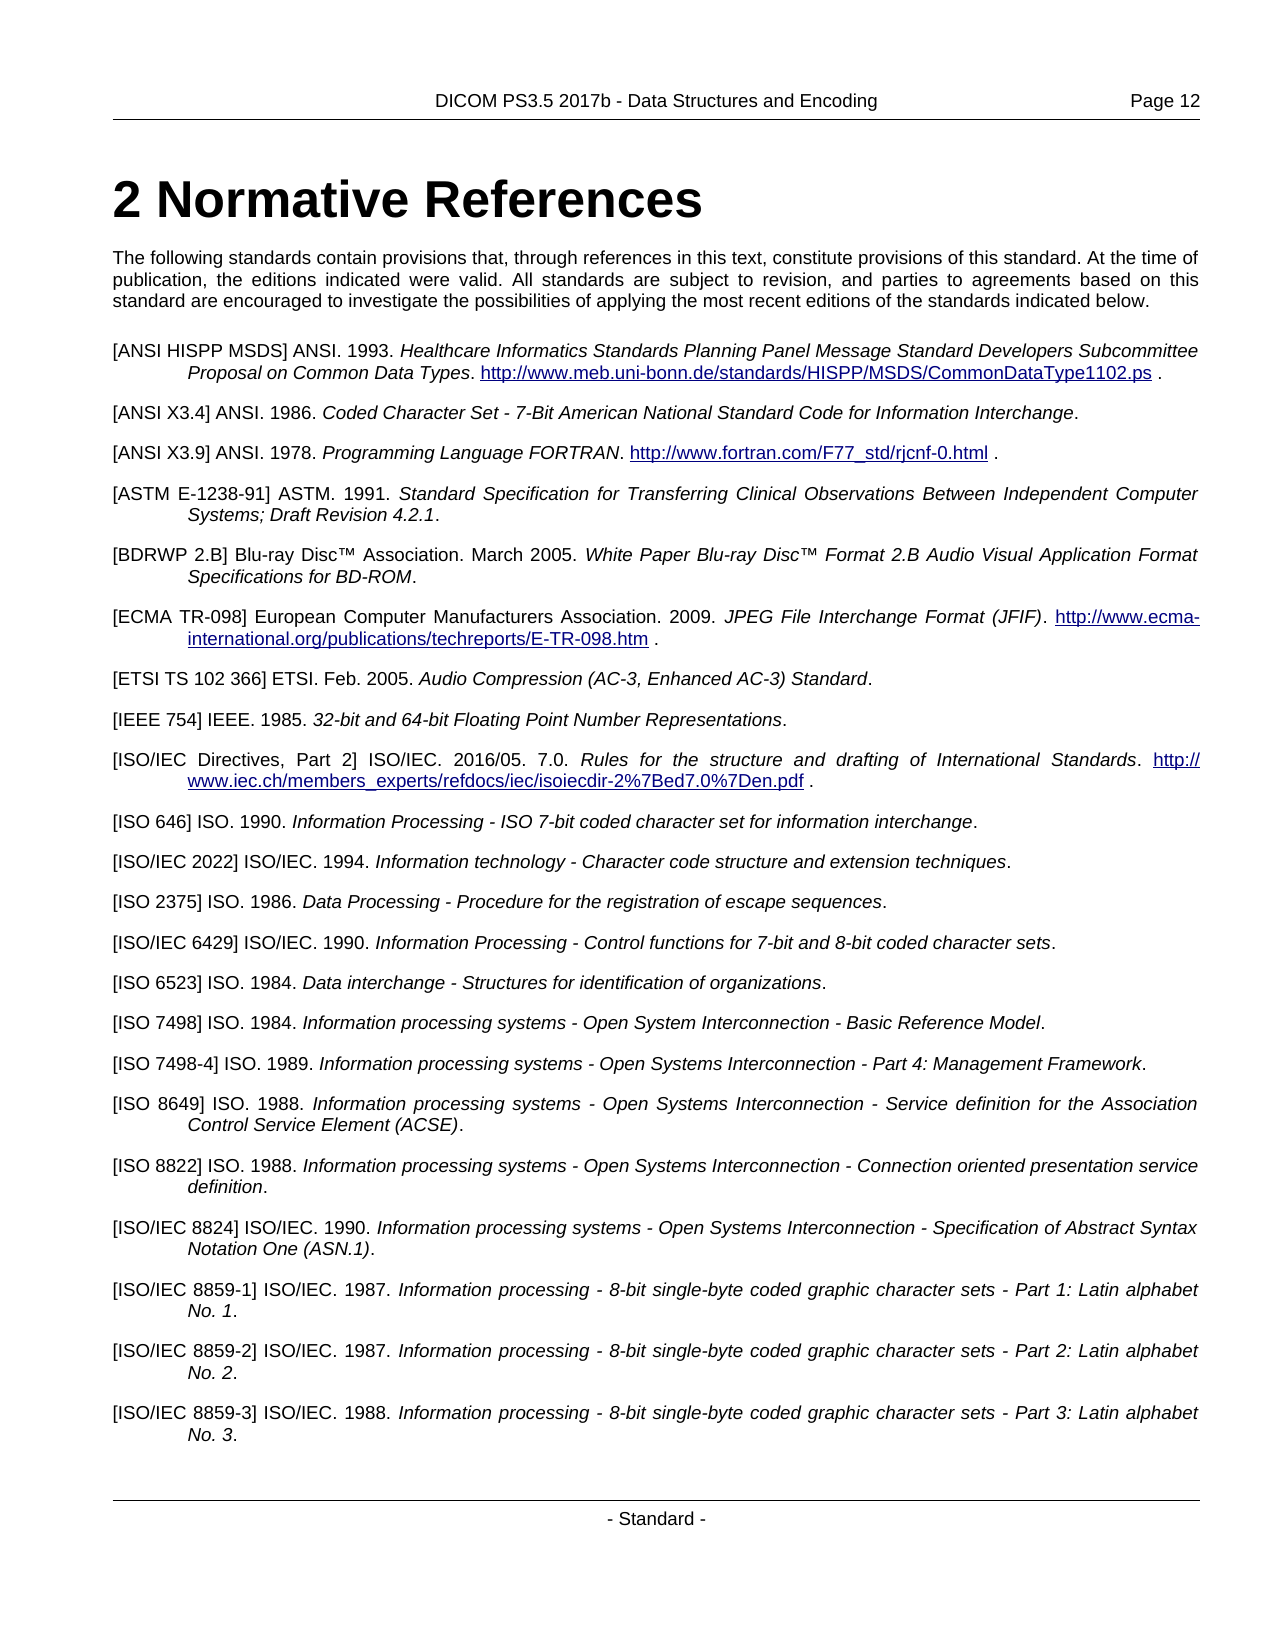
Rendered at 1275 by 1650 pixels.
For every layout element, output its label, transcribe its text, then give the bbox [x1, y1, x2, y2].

text [ANSI X3.9] ANSI. 1978. Programming Language FORTRAN. http://​www.fortran.com/​F77_std/​rjcnf-0.html . [112, 442, 1200, 464]
text [ISO 2375] ISO. 1986. Data Processing - Procedure for the registration of escape sequences. [112, 891, 1200, 913]
text [ISO/IEC 8824] ISO/IEC. 1990. Information processing systems - Open Systems Interconnection - Specification of Abstract Syntax Notation One (ASN.1). [112, 1216, 1200, 1259]
text [ISO 8649] ISO. 1988. Information processing systems - Open Systems Interconnection - Service definition for the Association Control Service Element (ACSE). [112, 1093, 1200, 1136]
text [ETSI TS 102 366] ETSI. Feb. 2005. Audio Compression (AC-3, Enhanced AC-3) Standard. [112, 668, 1200, 689]
text [ECMA TR-098] European Computer Manufacturers Association. 2009. JPEG File Interchange Format (JFIF). http://​www.ecma-international.org/​publications/​techreports/​E-TR-098.htm . [112, 606, 1200, 649]
text [BDRWP 2.B] Blu-ray Disc™ Association. March 2005. White Paper Blu-ray Disc™ Format 2.B Audio Visual Application Format Specifications for BD-ROM. [112, 544, 1200, 587]
text [ISO 7498] ISO. 1984. Information processing systems - Open System Interconnection - Basic Reference Model. [112, 1012, 1200, 1034]
text [ISO/IEC 8859-2] ISO/IEC. 1987. Information processing - 8-bit single-byte coded graphic character sets - Part 2: Latin alphabet No. 2. [112, 1340, 1200, 1383]
text [ISO 7498-4] ISO. 1989. Information processing systems - Open Systems Interconnection - Part 4: Management Framework. [112, 1052, 1200, 1074]
text [ISO 8822] ISO. 1988. Information processing systems - Open Systems Interconnection - Connection oriented presentation service definition. [112, 1154, 1200, 1198]
text [ISO/IEC 8859-3] ISO/IEC. 1988. Information processing - 8-bit single-byte coded graphic character sets - Part 3: Latin alphabet No. 3. [112, 1402, 1200, 1445]
text The following standards contain provisions that, through references in this text, constitute provisions of this standard. At the time of publication, the editions indicated were valid. All standards are subject to revision, and parties to agreements based on this standard are encouraged to investigate the possibilities of applying the most recent editions of the standards indicated below. [112, 247, 1200, 312]
text [IEEE 754] IEEE. 1985. 32-bit and 64-bit Floating Point Number Representations. [112, 708, 1200, 730]
text [ANSI X3.4] ANSI. 1986. Coded Character Set - 7-Bit American National Standard Code for Information Interchange. [112, 402, 1200, 423]
text 2 Normative References [112, 169, 1200, 228]
text [ISO/IEC 6429] ISO/IEC. 1990. Information Processing - Control functions for 7-bit and 8-bit coded character sets. [112, 931, 1200, 953]
text [ISO/IEC 8859-1] ISO/IEC. 1987. Information processing - 8-bit single-byte coded graphic character sets - Part 1: Latin alphabet No. 1. [112, 1278, 1200, 1321]
text [ANSI HISPP MSDS] ANSI. 1993. Healthcare Informatics Standards Planning Panel Message Standard Developers Subcommittee Proposal on Common Data Types. http://​www.meb.uni-bonn.de/​standards/​HISPP/​MSDS/​CommonDataType1102.ps . [112, 340, 1200, 383]
text [ISO 6523] ISO. 1984. Data interchange - Structures for identification of organizations. [112, 972, 1200, 993]
text [ASTM E-1238-91] ASTM. 1991. Standard Specification for Transferring Clinical Observations Between Independent Computer Systems; Draft Revision 4.2.1. [112, 482, 1200, 526]
text [ISO 646] ISO. 1990. Information Processing - ISO 7-bit coded character set for information interchange. [112, 811, 1200, 832]
text [ISO/IEC Directives, Part 2] ISO/IEC. 2016/05. 7.0. Rules for the structure and drafting of International Standards. http://​www.iec.ch/​members_experts/​refdocs/​iec/​isoiecdir-2%7Bed7.0%7Den.pdf . [112, 749, 1200, 792]
text [ISO/IEC 2022] ISO/IEC. 1994. Information technology - Character code structure and extension techniques. [112, 851, 1200, 872]
